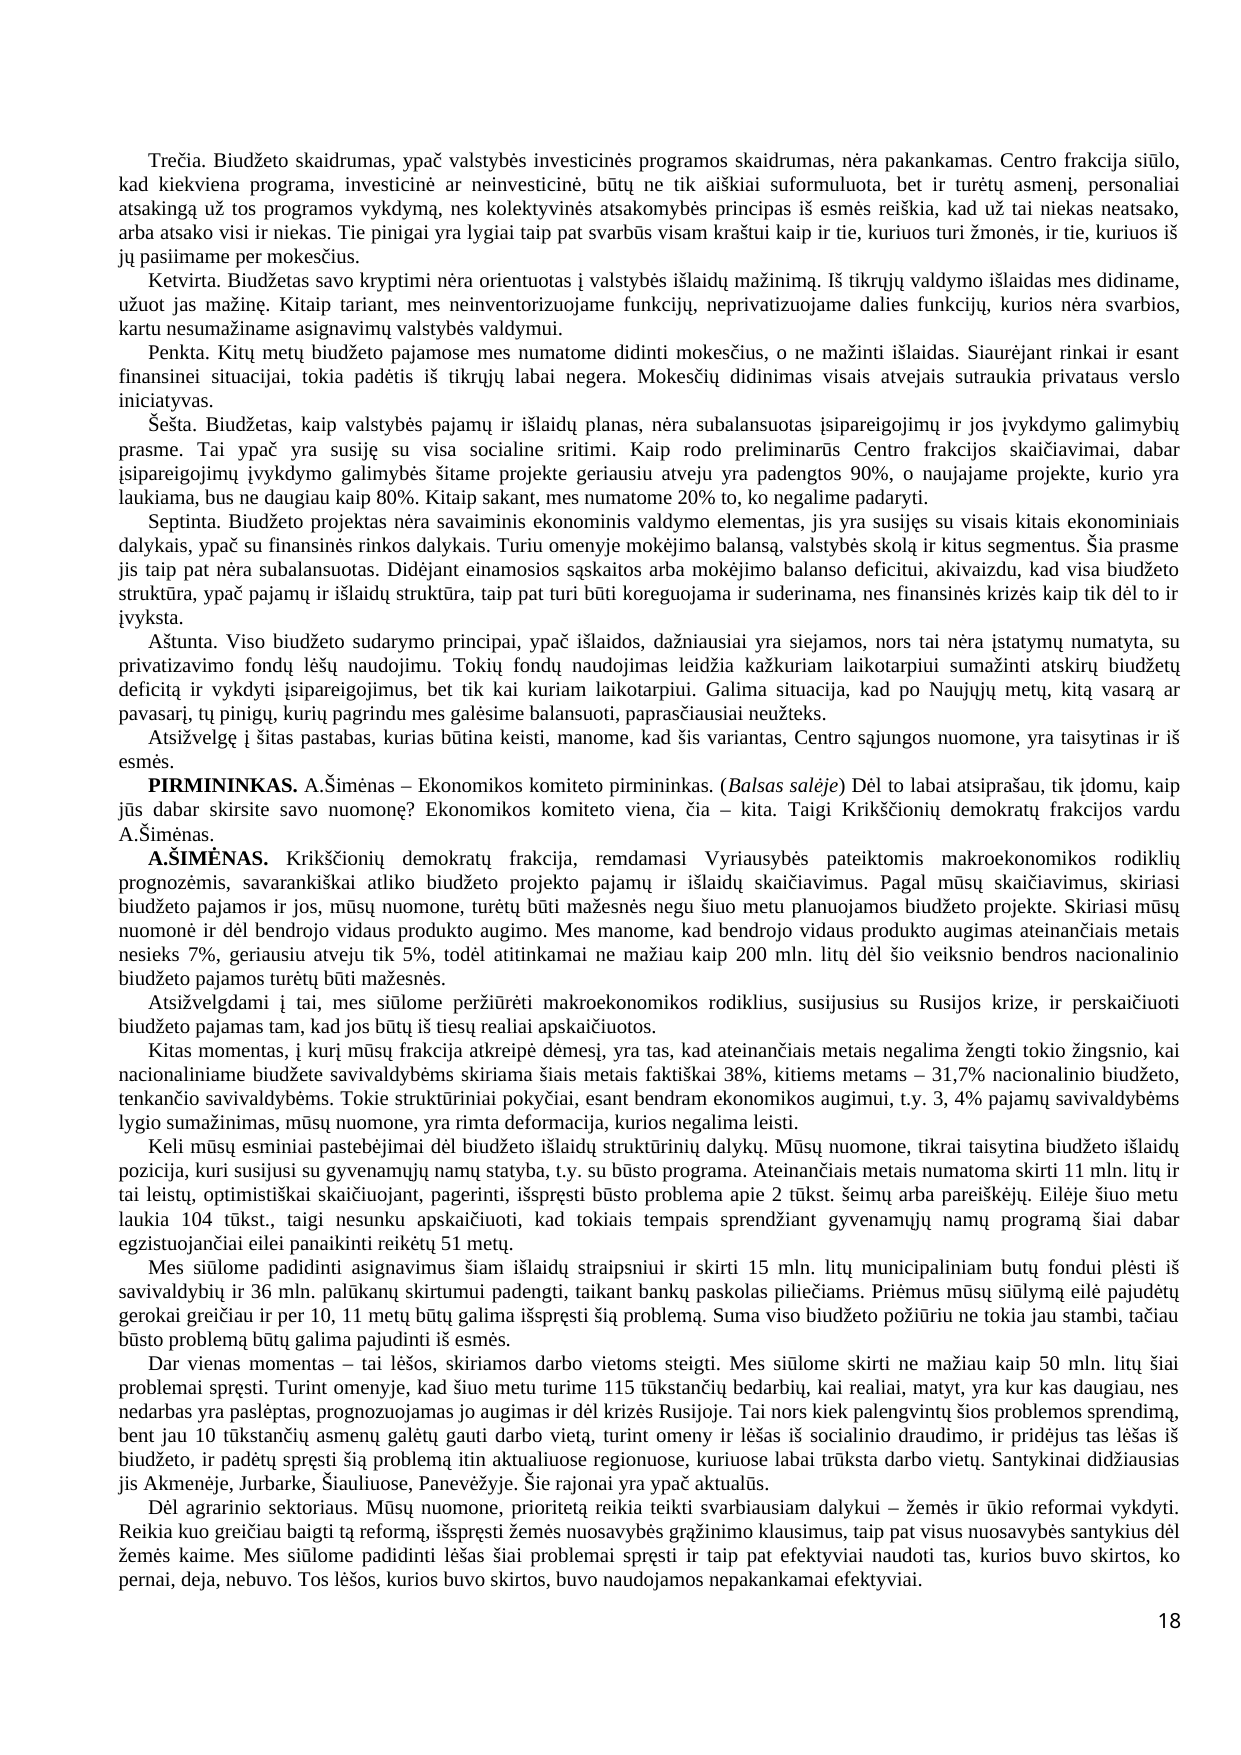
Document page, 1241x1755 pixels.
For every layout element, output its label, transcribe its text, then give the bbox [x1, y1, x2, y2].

text Penkta. Kitų metų biudžeto pajamose mes numatome didinti mokesčius, o ne mažinti išlaidas. Siaurėjant rinkai ir esant finansinei situacijai, tokia padėtis iš tikrųjų labai negera. Mokesčių didinimas visais atvejais sutraukia privataus verslo iniciatyvas. [118, 340, 1181, 412]
text Dar vienas momentas – tai lėšos, skiriamos darbo vietoms steigti. Mes siūlome skirti ne mažiau kaip 50 mln. litų šiai problemai spręsti. Turint omenyje, kad šiuo metu turime 115 tūkstančių bedarbių, kai realiai, matyt, yra kur kas daugiau, nes nedarbas yra paslėptas, prognozuojamas jo augimas ir dėl krizės Rusijoje. Tai nors kiek palengvintų šios problemos sprendimą, bent jau 10 tūkstančių asmenų galėtų gauti darbo vietą, turint omeny ir lėšas iš socialinio draudimo, ir pridėjus tas lėšas iš biudžeto, ir padėtų spręsti šią problemą itin aktualiuose regionuose, kuriuose labai trūksta darbo vietų. Santykinai didžiausias jis Akmenėje, Jurbarke, Šiauliuose, Panevėžyje. Šie rajonai yra ypač aktualūs. [118, 1351, 1181, 1495]
text Aštunta. Viso biudžeto sudarymo principai, ypač išlaidos, dažniausiai yra siejamos, nors tai nėra įstatymų numatyta, su privatizavimo fondų lėšų naudojimu. Tokių fondų naudojimas leidžia kažkuriam laikotarpiui sumažinti atskirų biudžetų deficitą ir vykdyti įsipareigojimus, bet tik kai kuriam laikotarpiui. Galima situacija, kad po Naujųjų metų, kitą vasarą ar pavasarį, tų pinigų, kurių pagrindu mes galėsime balansuoti, paprasčiausiai neužteks. [118, 629, 1181, 725]
text PIRMININKAS. A.Šimėnas – Ekonomikos komiteto pirmininkas. (Balsas salėje) Dėl to labai atsiprašau, tik įdomu, kaip jūs dabar skirsite savo nuomonę? Ekonomikos komiteto viena, čia – kita. Taigi Krikščionių demokratų frakcijos vardu A.Šimėnas. [118, 773, 1181, 846]
text Šešta. Biudžetas, kaip valstybės pajamų ir išlaidų planas, nėra subalansuotas įsipareigojimų ir jos įvykdymo galimybių prasme. Tai ypač yra susiję su visa socialine sritimi. Kaip rodo preliminarūs Centro frakcijos skaičiavimai, dabar įsipareigojimų įvykdymo galimybės šitame projekte geriausiu atveju yra padengtos 90%, o naujajame projekte, kurio yra laukiama, bus ne daugiau kaip 80%. Kitaip sakant, mes numatome 20% to, ko negalime padaryti. [118, 412, 1181, 509]
text A.ŠIMĖNAS. Krikščionių demokratų frakcija, remdamasi Vyriausybės pateiktomis makroekonomikos rodiklių prognozėmis, savarankiškai atliko biudžeto projekto pajamų ir išlaidų skaičiavimus. Pagal mūsų skaičiavimus, skiriasi biudžeto pajamos ir jos, mūsų nuomone, turėtų būti mažesnės negu šiuo metu planuojamos biudžeto projekte. Skiriasi mūsų nuomonė ir dėl bendrojo vidaus produkto augimo. Mes manome, kad bendrojo vidaus produkto augimas ateinančiais metais nesieks 7%, geriausiu atveju tik 5%, todėl atitinkamai ne mažiau kaip 200 mln. litų dėl šio veiksnio bendros nacionalinio biudžeto pajamos turėtų būti mažesnės. [118, 846, 1181, 990]
text Septinta. Biudžeto projektas nėra savaiminis ekonominis valdymo elementas, jis yra susijęs su visais kitais ekonominiais dalykais, ypač su finansinės rinkos dalykais. Turiu omenyje mokėjimo balansą, valstybės skolą ir kitus segmentus. Šia prasme jis taip pat nėra subalansuotas. Didėjant einamosios sąskaitos arba mokėjimo balanso deficitui, akivaizdu, kad visa biudžeto struktūra, ypač pajamų ir išlaidų struktūra, taip pat turi būti koreguojama ir suderinama, nes finansinės krizės kaip tik dėl to ir įvyksta. [118, 509, 1181, 629]
text Atsižvelgę į šitas pastabas, kurias būtina keisti, manome, kad šis variantas, Centro sąjungos nuomone, yra taisytinas ir iš esmės. [118, 725, 1181, 773]
text Keli mūsų esminiai pastebėjimai dėl biudžeto išlaidų struktūrinių dalykų. Mūsų nuomone, tikrai taisytina biudžeto išlaidų pozicija, kuri susijusi su gyvenamųjų namų statyba, t.y. su būsto programa. Ateinančiais metais numatoma skirti 11 mln. litų ir tai leistų, optimistiškai skaičiuojant, pagerinti, išspręsti būsto problema apie 2 tūkst. šeimų arba pareiškėjų. Eilėje šiuo metu laukia 104 tūkst., taigi nesunku apskaičiuoti, kad tokiais tempais sprendžiant gyvenamųjų namų programą šiai dabar egzistuojančiai eilei panaikinti reikėtų 51 metų. [118, 1134, 1181, 1254]
text Kitas momentas, į kurį mūsų frakcija atkreipė dėmesį, yra tas, kad ateinančiais metais negalima žengti tokio žingsnio, kai nacionaliniame biudžete savivaldybėms skiriama šiais metais faktiškai 38%, kitiems metams – 31,7% nacionalinio biudžeto, tenkančio savivaldybėms. Tokie struktūriniai pokyčiai, esant bendram ekonomikos augimui, t.y. 3, 4% pajamų savivaldybėms lygio sumažinimas, mūsų nuomone, yra rimta deformacija, kurios negalima leisti. [118, 1038, 1181, 1134]
text Atsižvelgdami į tai, mes siūlome peržiūrėti makroekonomikos rodiklius, susijusius su Rusijos krize, ir perskaičiuoti biudžeto pajamas tam, kad jos būtų iš tiesų realiai apskaičiuotos. [118, 990, 1181, 1038]
text Dėl agrarinio sektoriaus. Mūsų nuomone, prioritetą reikia teikti svarbiausiam dalykui – žemės ir ūkio reformai vykdyti. Reikia kuo greičiau baigti tą reformą, išspręsti žemės nuosavybės grąžinimo klausimus, taip pat visus nuosavybės santykius dėl žemės kaime. Mes siūlome padidinti lėšas šiai problemai spręsti ir taip pat efektyviai naudoti tas, kurios buvo skirtos, ko pernai, deja, nebuvo. Tos lėšos, kurios buvo skirtos, buvo naudojamos nepakankamai efektyviai. [118, 1495, 1181, 1591]
text Mes siūlome padidinti asignavimus šiam išlaidų straipsniui ir skirti 15 mln. litų municipaliniam butų fondui plėsti iš savivaldybių ir 36 mln. palūkanų skirtumui padengti, taikant bankų paskolas piliečiams. Priėmus mūsų siūlymą eilė pajudėtų gerokai greičiau ir per 10, 11 metų būtų galima išspręsti šią problemą. Suma viso biudžeto požiūriu ne tokia jau stambi, tačiau būsto problemą būtų galima pajudinti iš esmės. [118, 1254, 1181, 1351]
text Ketvirta. Biudžetas savo kryptimi nėra orientuotas į valstybės išlaidų mažinimą. Iš tikrųjų valdymo išlaidas mes didiname, užuot jas mažinę. Kitaip tariant, mes neinventorizuojame funkcijų, neprivatizuojame dalies funkcijų, kurios nėra svarbios, kartu nesumažiname asignavimų valstybės valdymui. [118, 268, 1181, 340]
text Trečia. Biudžeto skaidrumas, ypač valstybės investicinės programos skaidrumas, nėra pakankamas. Centro frakcija siūlo, kad kiekviena programa, investicinė ar neinvesticinė, būtų ne tik aiškiai suformuluota, bet ir turėtų asmenį, personaliai atsakingą už tos programos vykdymą, nes kolektyvinės atsakomybės principas iš esmės reiškia, kad už tai niekas neatsako, arba atsako visi ir niekas. Tie pinigai yra lygiai taip pat svarbūs visam kraštui kaip ir tie, kuriuos turi žmonės, ir tie, kuriuos iš jų pasiimame per mokesčius. [118, 148, 1181, 268]
